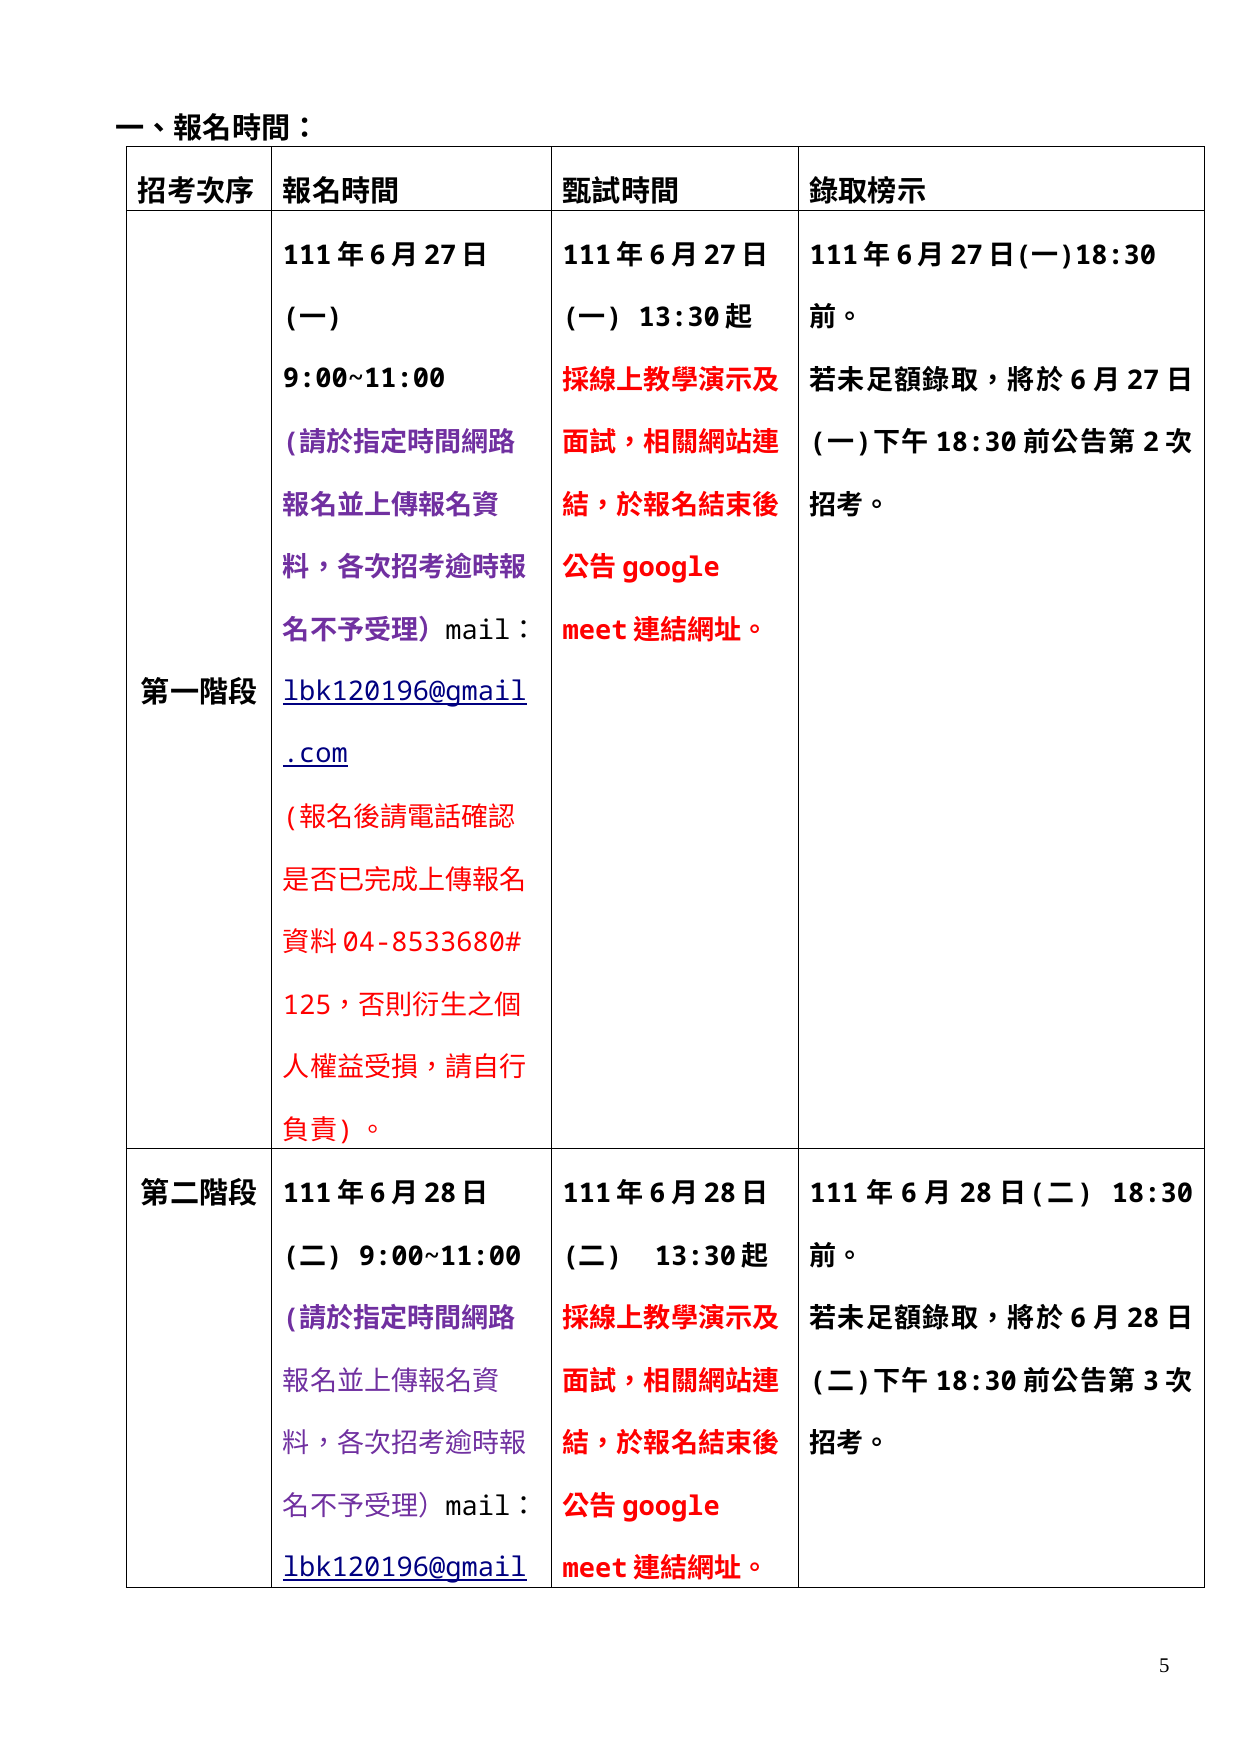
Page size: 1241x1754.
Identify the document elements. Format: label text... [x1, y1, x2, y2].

table_cell 111年6月28日(二) 9:00~11:00 (請於指定時間網路報名並上傳報名資料，各次招考逾時報名不予受理）mail： lbk120196@gmail [272, 1149, 551, 1587]
table_header 招考次序 [127, 147, 271, 210]
table_cell 111年6月27日(一) 13:30起 採線上教學演示及面試，相關網站連結，於報名結束後公告google meet連結網址。 [552, 211, 798, 1148]
table_cell 第一階段 [127, 211, 271, 1148]
table_cell 111年6月28日(二) 13:30起 採線上教學演示及面試，相關網站連結，於報名結束後公告google meet連結網址。 [552, 1149, 798, 1587]
table_cell 第二階段 [127, 1149, 271, 1587]
table_header 錄取榜示 [799, 147, 1204, 210]
table_header 報名時間 [272, 147, 551, 210]
table_cell 111年6月27日(一) 9:00~11:00 (請於指定時間網路報名並上傳報名資料，各次招考逾時報名不予受理）mail： lbk120196@gmail.com (報名後請電話確認是否已完成上傳報名資料04-8533680# 125，否則衍生之個人權益受損，請自行負責) 。 [272, 211, 551, 1148]
table_header 甄試時間 [552, 147, 798, 210]
table_cell 111年6月28日(二) 18:30前。 若未足額錄取，將於6月28日(二)下午18:30前公告第3次招考。 [799, 1149, 1204, 1587]
table_cell 111年6月27日(一)18:30前。 若未足額錄取，將於6月27日(一)下午18:30前公告第2次招考。 [799, 211, 1204, 1148]
text 一、報名時間： [115, 84, 1169, 146]
